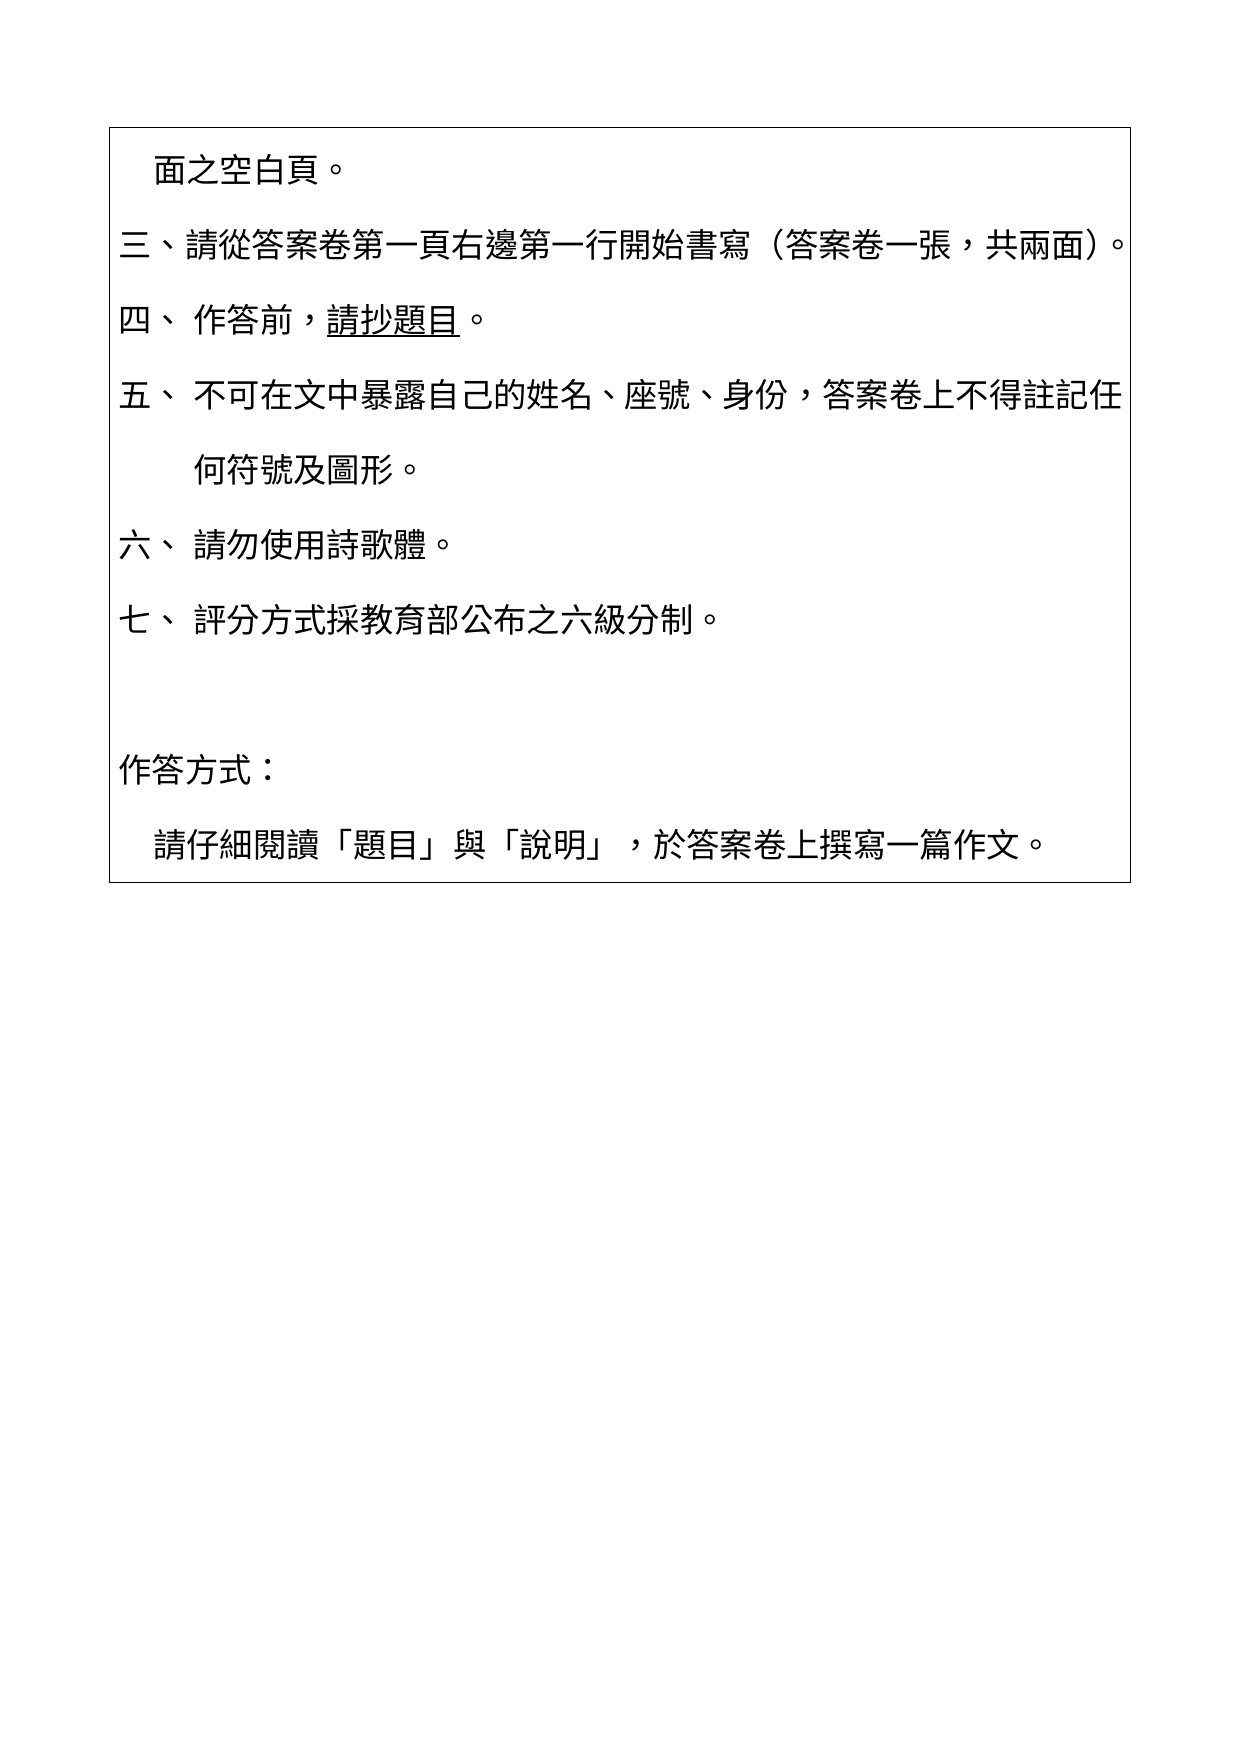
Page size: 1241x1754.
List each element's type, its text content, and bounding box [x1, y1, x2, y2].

list 請勿使用詩歌體。 [118, 505, 1122, 580]
text 三、請從答案卷第一頁右邊第一行開始書寫（答案卷一張，共兩面）。 [118, 205, 1122, 280]
list 作答前，請抄題目。 [118, 280, 1122, 355]
text 請仔細閱讀「題目」與「說明」，於答案卷上撰寫一篇作文。 [110, 802, 1130, 882]
text 面之空白頁。 [110, 128, 1130, 205]
list 不可在文中暴露自己的姓名、座號、身份，答案卷上不得註記任何符號及圖形。 [118, 355, 1122, 505]
list 評分方式採教育部公布之六級分制。 [118, 580, 1122, 655]
text 作答方式： [118, 730, 1122, 802]
